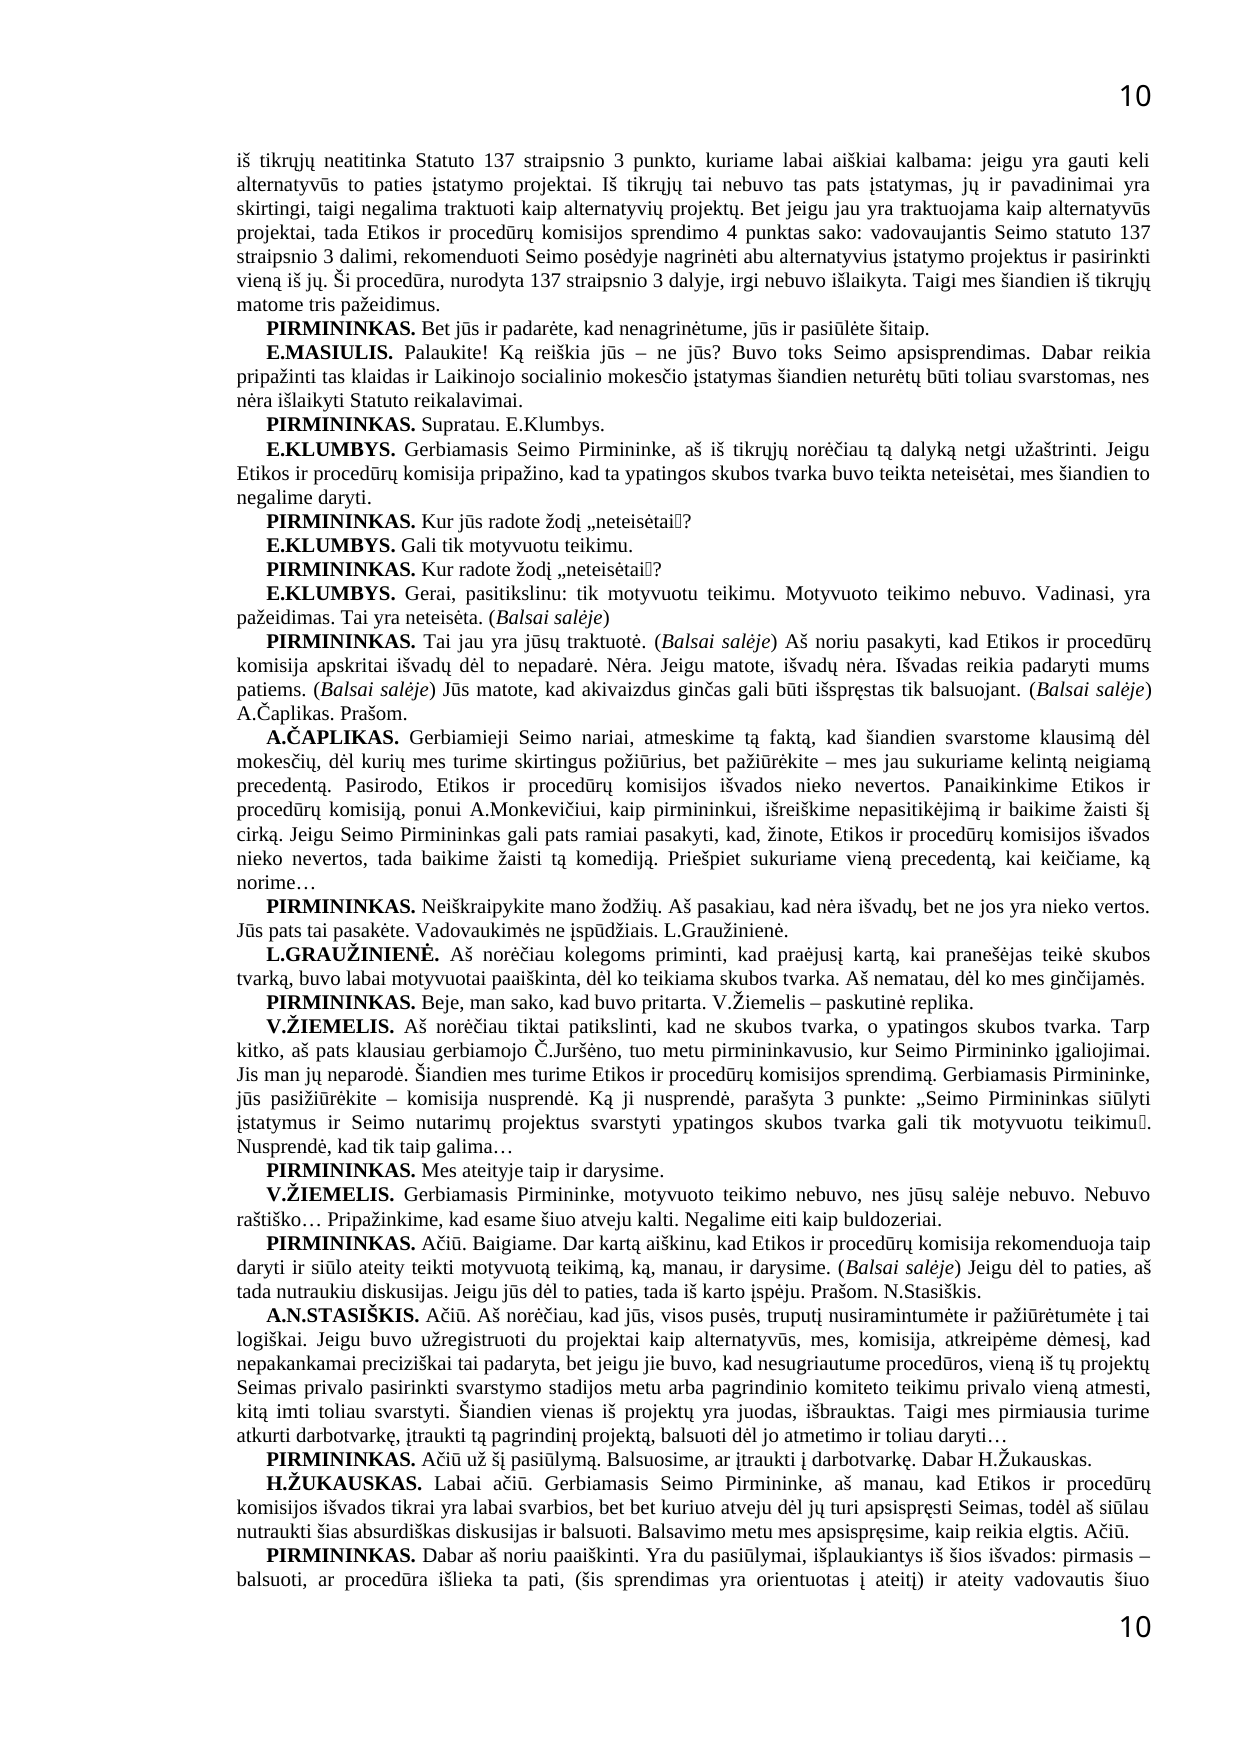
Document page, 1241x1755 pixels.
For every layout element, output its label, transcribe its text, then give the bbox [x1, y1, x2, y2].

text PIRMININKAS. Supratau. E.Klumbys. [236, 412, 1152, 436]
text PIRMININKAS. Kur jūs radote žodį „neteisėtai? [236, 509, 1152, 533]
text PIRMININKAS. Tai jau yra jūsų traktuotė. (Balsai salėje) Aš noriu pasakyti, kad Etikos ir procedūrų komisija apskritai išvadų dėl to nepadarė. Nėra. Jeigu matote, išvadų nėra. Išvadas reikia padaryti mums patiems. (Balsai salėje) Jūs matote, kad akivaizdus ginčas gali būti išspręstas tik balsuojant. (Balsai salėje) A.Čaplikas. Prašom. [236, 629, 1152, 725]
text H.ŽUKAUSKAS. Labai ačiū. Gerbiamasis Seimo Pirmininke, aš manau, kad Etikos ir procedūrų komisijos išvados tikrai yra labai svarbios, bet bet kuriuo atveju dėl jų turi apsispręsti Seimas, todėl aš siūlau nutraukti šias absurdiškas diskusijas ir balsuoti. Balsavimo metu mes apsispręsime, kaip reikia elgtis. Ačiū. [236, 1471, 1152, 1543]
text PIRMININKAS. Ačiū už šį pasiūlymą. Balsuosime, ar įtraukti į darbotvarkę. Dabar H.Žukauskas. [236, 1447, 1152, 1471]
text PIRMININKAS. Ačiū. Baigiame. Dar kartą aiškinu, kad Etikos ir procedūrų komisija rekomenduoja taip daryti ir siūlo ateity teikti motyvuotą teikimą, ką, manau, ir darysime. (Balsai salėje) Jeigu dėl to paties, aš tada nutraukiu diskusijas. Jeigu jūs dėl to paties, tada iš karto įspėju. Prašom. N.Stasiškis. [236, 1231, 1152, 1303]
text E.KLUMBYS. Gerbiamasis Seimo Pirmininke, aš iš tikrųjų norėčiau tą dalyką netgi užaštrinti. Jeigu Etikos ir procedūrų komisija pripažino, kad ta ypatingos skubos tvarka buvo teikta neteisėtai, mes šiandien to negalime daryti. [236, 436, 1152, 509]
text PIRMININKAS. Bet jūs ir padarėte, kad nenagrinėtume, jūs ir pasiūlėte šitaip. [236, 316, 1152, 340]
text A.ČAPLIKAS. Gerbiamieji Seimo nariai, atmeskime tą faktą, kad šiandien svarstome klausimą dėl mokesčių, dėl kurių mes turime skirtingus požiūrius, bet pažiūrėkite – mes jau sukuriame kelintą neigiamą precedentą. Pasirodo, Etikos ir procedūrų komisijos išvados nieko nevertos. Panaikinkime Etikos ir procedūrų komisiją, ponui A.Monkevičiui, kaip pirmininkui, išreiškime nepasitikėjimą ir baikime žaisti šį cirką. Jeigu Seimo Pirmininkas gali pats ramiai pasakyti, kad, žinote, Etikos ir procedūrų komisijos išvados nieko nevertos, tada baikime žaisti tą komediją. Priešpiet sukuriame vieną precedentą, kai keičiame, ką norime… [236, 725, 1152, 894]
text L.GRAUŽINIENĖ. Aš norėčiau kolegoms priminti, kad praėjusį kartą, kai pranešėjas teikė skubos tvarką, buvo labai motyvuotai paaiškinta, dėl ko teikiama skubos tvarka. Aš nematau, dėl ko mes ginčijamės. [236, 942, 1152, 990]
text E.KLUMBYS. Gali tik motyvuotu teikimu. [236, 533, 1152, 557]
text E.MASIULIS. Palaukite! Ką reiškia jūs – ne jūs? Buvo toks Seimo apsisprendimas. Dabar reikia pripažinti tas klaidas ir Laikinojo socialinio mokesčio įstatymas šiandien neturėtų būti toliau svarstomas, nes nėra išlaikyti Statuto reikalavimai. [236, 340, 1152, 412]
text PIRMININKAS. Mes ateityje taip ir darysime. [236, 1158, 1152, 1182]
text E.KLUMBYS. Gerai, pasitikslinu: tik motyvuotu teikimu. Motyvuoto teikimo nebuvo. Vadinasi, yra pažeidimas. Tai yra neteisėta. (Balsai salėje) [236, 581, 1152, 629]
text PIRMININKAS. Dabar aš noriu paaiškinti. Yra du pasiūlymai, išplaukiantys iš šios išvados: pirmasis – balsuoti, ar procedūra išlieka ta pati, (šis sprendimas yra orientuotas į ateitį) ir ateity vadovautis šiuo [236, 1543, 1152, 1591]
text PIRMININKAS. Neiškraipykite mano žodžių. Aš pasakiau, kad nėra išvadų, bet ne jos yra nieko vertos. Jūs pats tai pasakėte. Vadovaukimės ne įspūdžiais. L.Graužinienė. [236, 894, 1152, 942]
text V.ŽIEMELIS. Aš norėčiau tiktai patikslinti, kad ne skubos tvarka, o ypatingos skubos tvarka. Tarp kitko, aš pats klausiau gerbiamojo Č.Juršėno, tuo metu pirmininkavusio, kur Seimo Pirmininko įgaliojimai. Jis man jų neparodė. Šiandien mes turime Etikos ir procedūrų komisijos sprendimą. Gerbiamasis Pirmininke, jūs pasižiūrėkite – komisija nusprendė. Ką ji nusprendė, parašyta 3 punkte: „Seimo Pirmininkas siūlyti įstatymus ir Seimo nutarimų projektus svarstyti ypatingos skubos tvarka gali tik motyvuotu teikimu. Nusprendė, kad tik taip galima… [236, 1014, 1152, 1158]
text iš tikrųjų neatitinka Statuto 137 straipsnio 3 punkto, kuriame labai aiškiai kalbama: jeigu yra gauti keli alternatyvūs to paties įstatymo projektai. Iš tikrųjų tai nebuvo tas pats įstatymas, jų ir pavadinimai yra skirtingi, taigi negalima traktuoti kaip alternatyvių projektų. Bet jeigu jau yra traktuojama kaip alternatyvūs projektai, tada Etikos ir procedūrų komisijos sprendimo 4 punktas sako: vadovaujantis Seimo statuto 137 straipsnio 3 dalimi, rekomenduoti Seimo posėdyje nagrinėti abu alternatyvius įstatymo projektus ir pasirinkti vieną iš jų. Ši procedūra, nurodyta 137 straipsnio 3 dalyje, irgi nebuvo išlaikyta. Taigi mes šiandien iš tikrųjų matome tris pažeidimus. [236, 148, 1152, 316]
text V.ŽIEMELIS. Gerbiamasis Pirmininke, motyvuoto teikimo nebuvo, nes jūsų salėje nebuvo. Nebuvo raštiško… Pripažinkime, kad esame šiuo atveju kalti. Negalime eiti kaip buldozeriai. [236, 1182, 1152, 1231]
text PIRMININKAS. Kur radote žodį „neteisėtai? [236, 557, 1152, 581]
text A.N.STASIŠKIS. Ačiū. Aš norėčiau, kad jūs, visos pusės, truputį nusiramintumėte ir pažiūrėtumėte į tai logiškai. Jeigu buvo užregistruoti du projektai kaip alternatyvūs, mes, komisija, atkreipėme dėmesį, kad nepakankamai preciziškai tai padaryta, bet jeigu jie buvo, kad nesugriautume procedūros, vieną iš tų projektų Seimas privalo pasirinkti svarstymo stadijos metu arba pagrindinio komiteto teikimu privalo vieną atmesti, kitą imti toliau svarstyti. Šiandien vienas iš projektų yra juodas, išbrauktas. Taigi mes pirmiausia turime atkurti darbotvarkę, įtraukti tą pagrindinį projektą, balsuoti dėl jo atmetimo ir toliau daryti… [236, 1303, 1152, 1447]
text PIRMININKAS. Beje, man sako, kad buvo pritarta. V.Žiemelis – paskutinė replika. [236, 990, 1152, 1014]
